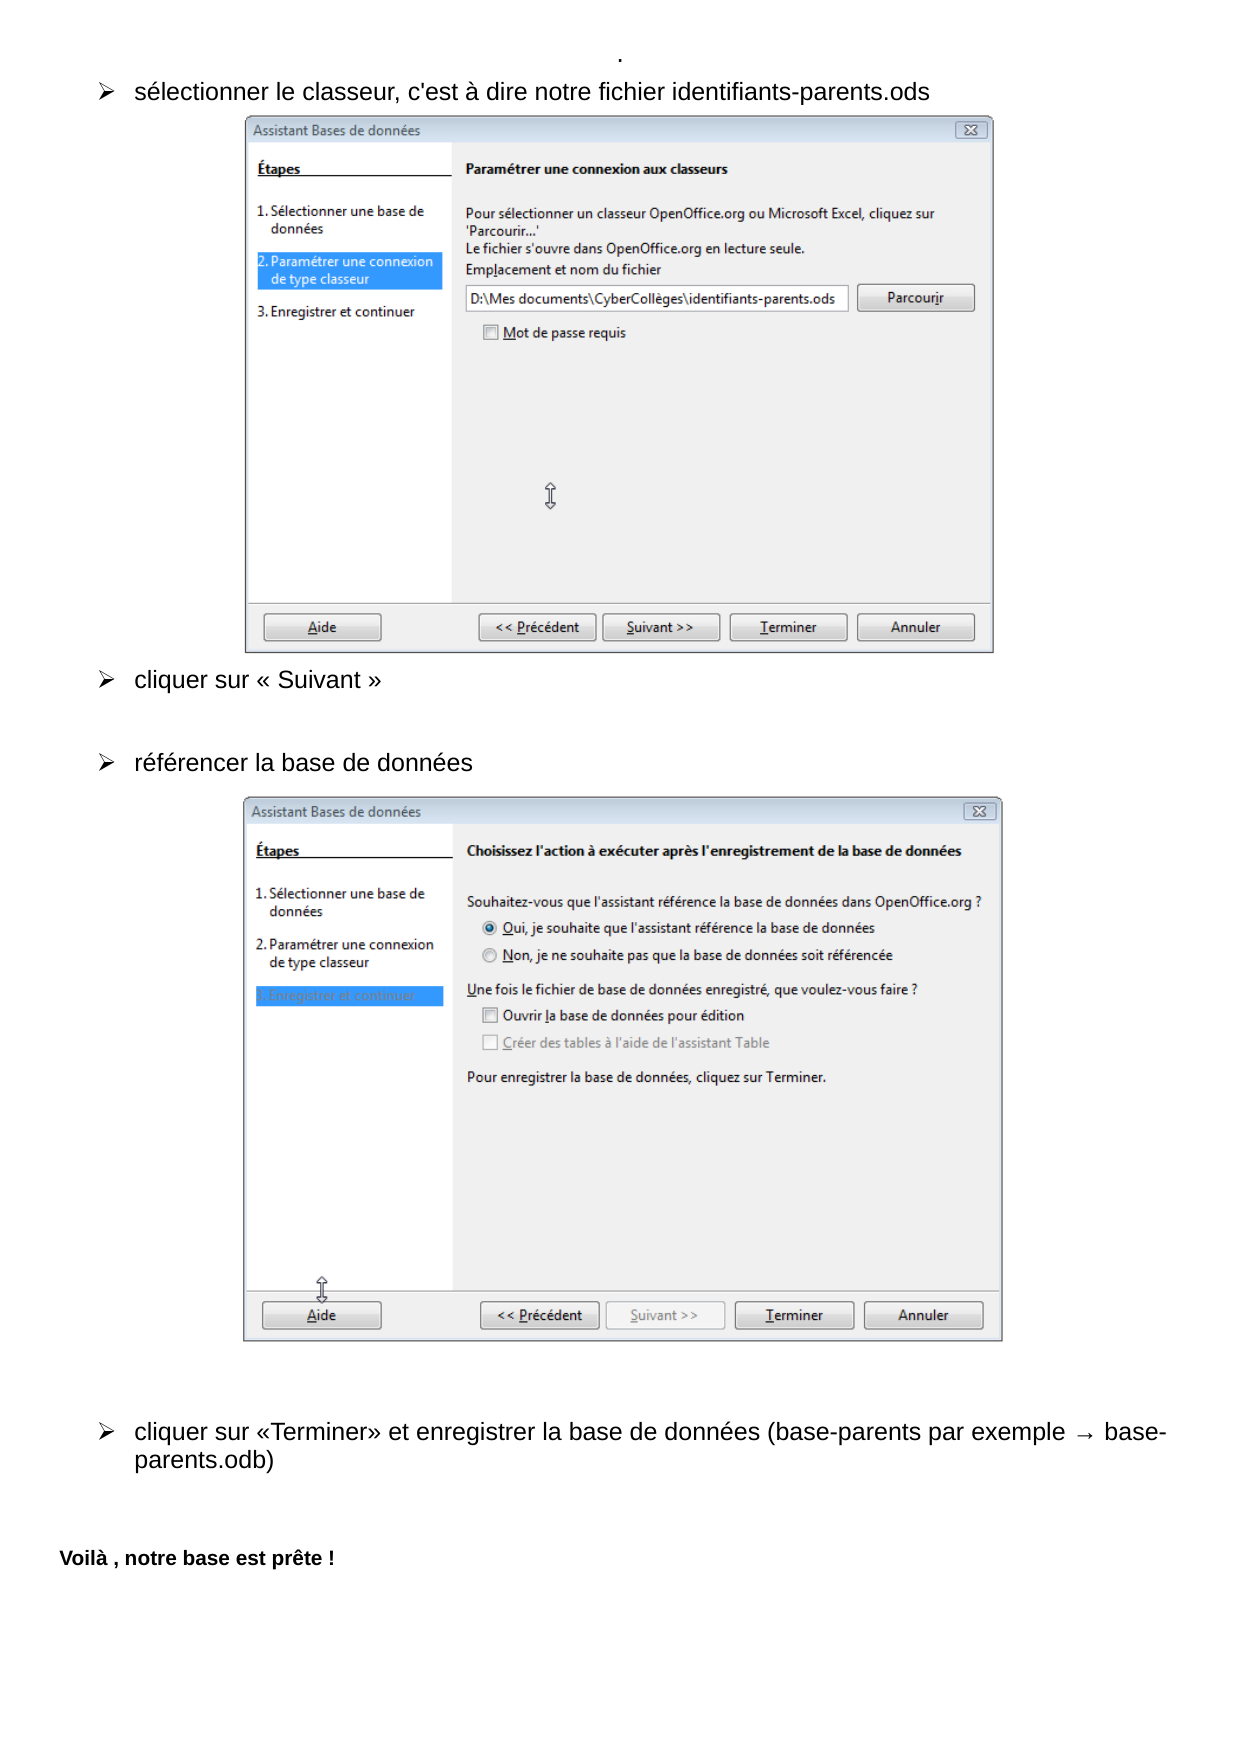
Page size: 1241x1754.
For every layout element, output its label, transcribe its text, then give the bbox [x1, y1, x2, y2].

list cliquer sur « Suivant » [97, 123, 1181, 694]
list référencer la base de données [97, 748, 1181, 777]
picture [238, 105, 1002, 666]
list cliquer sur «Terminer» et enregistrer la base de données (base-parents par exemple → base-parents.odb) [97, 1417, 1181, 1474]
text Voilà , notre base est prête ! [59, 1546, 1181, 1570]
picture [229, 786, 1011, 1351]
list sélectionner le classeur, c'est à dire notre fichier identifiants-parents.ods [97, 77, 1181, 106]
